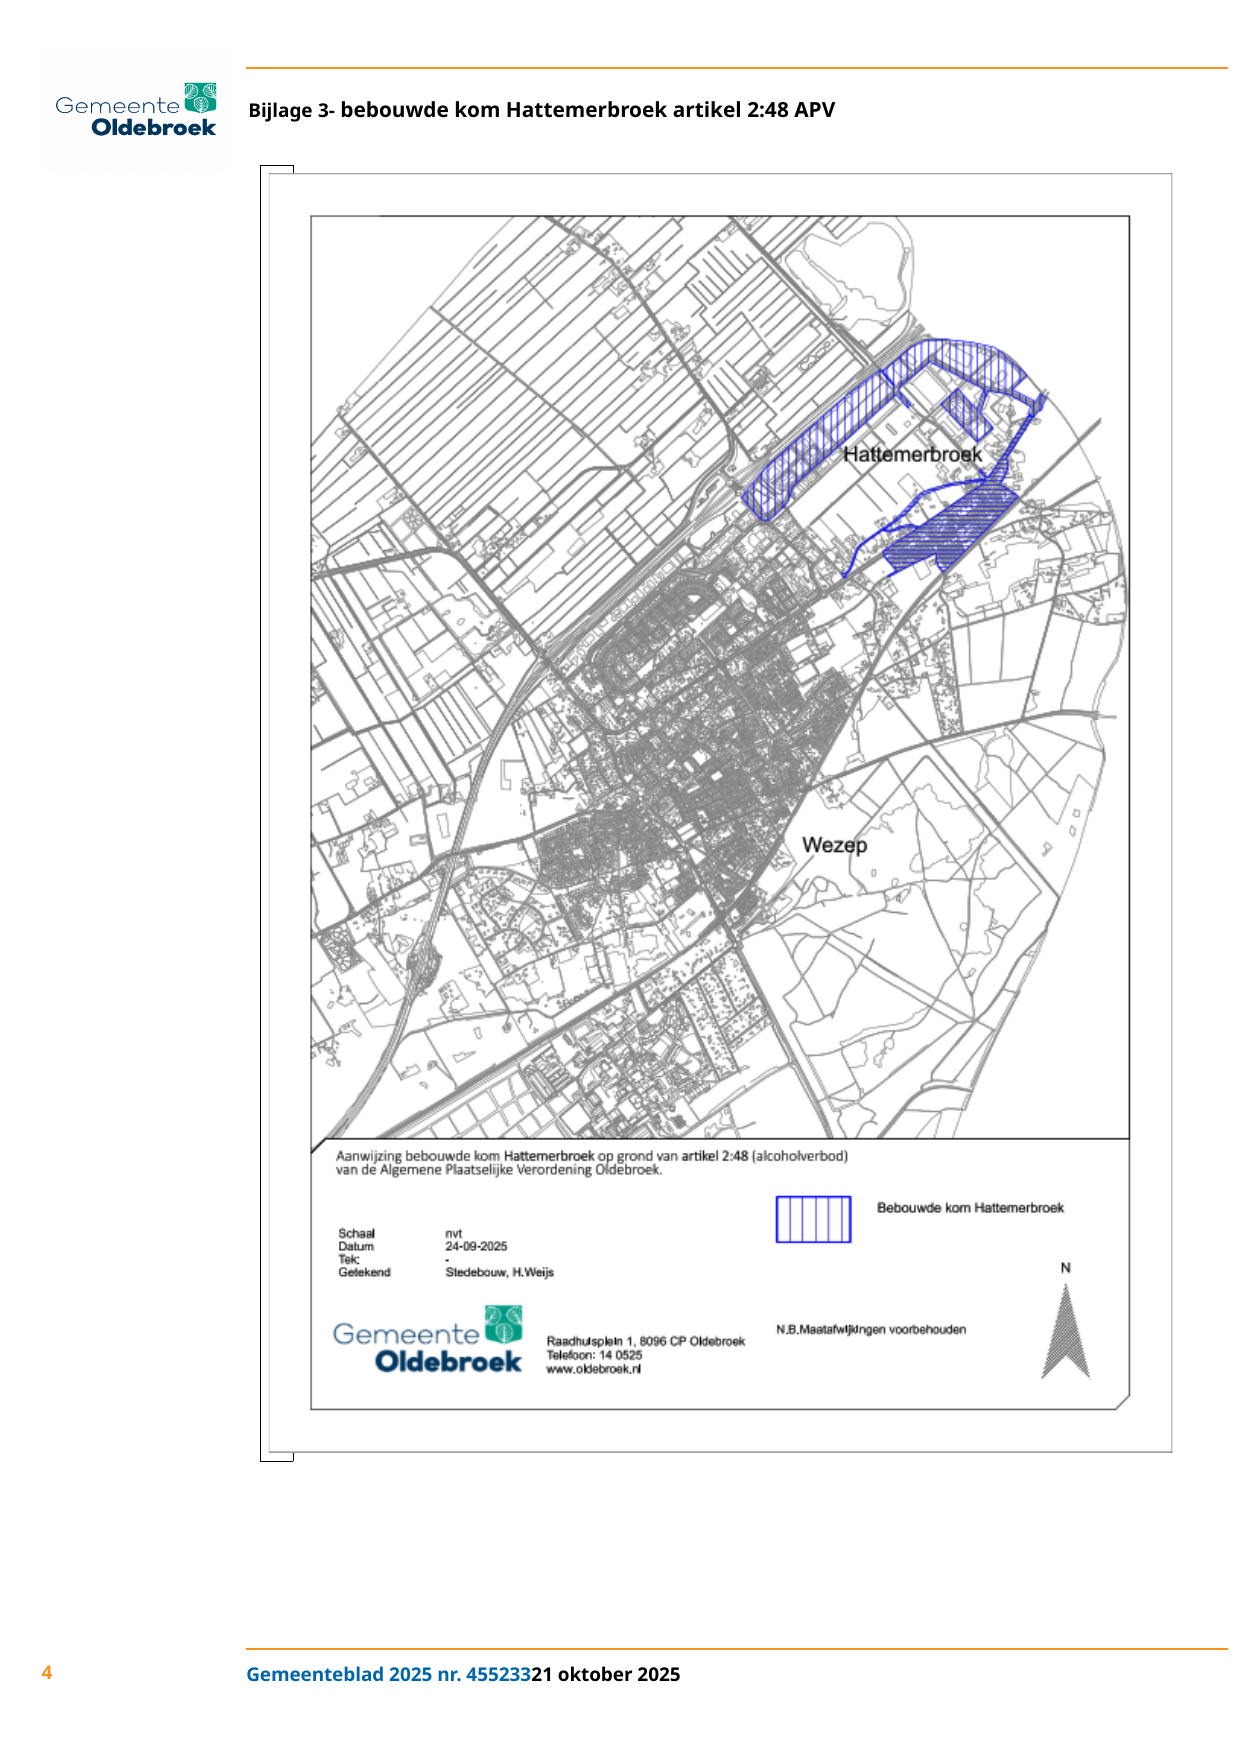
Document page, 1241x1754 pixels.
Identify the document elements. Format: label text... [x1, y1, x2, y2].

picture [268, 173, 1173, 1453]
text Bijlage 3- bebouwde kom Hattemerbroek artikel 2:48 APV [248, 95, 1152, 123]
picture [41, 47, 231, 172]
